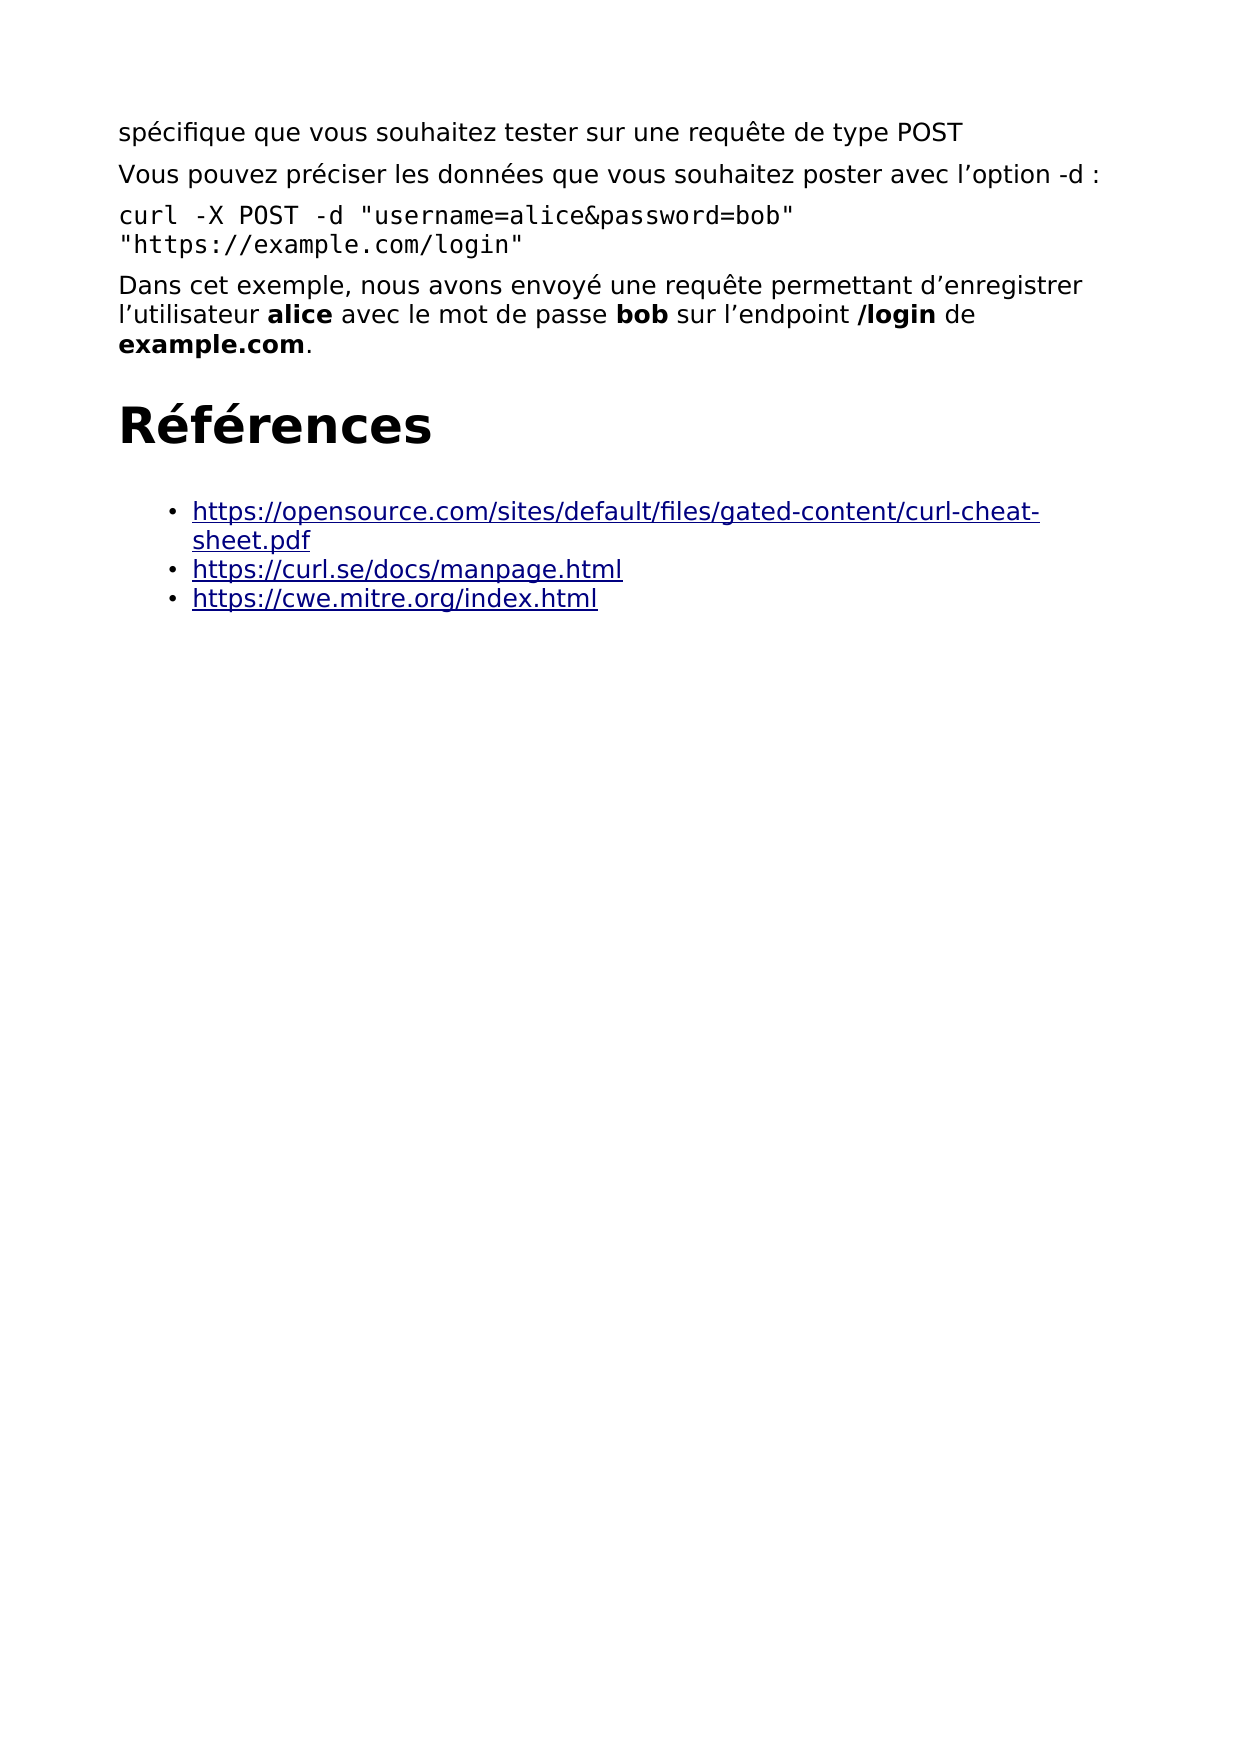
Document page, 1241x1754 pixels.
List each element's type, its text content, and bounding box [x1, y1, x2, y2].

text spécifique que vous souhaitez tester sur une requête de type POST [118, 118, 1122, 147]
subtitle Références [118, 397, 1122, 455]
text Dans cet exemple, nous avons envoyé une requête permettant d’enregistrer l’utilisateur alice avec le mot de passe bob sur l’endpoint /login de example.com. [118, 272, 1122, 359]
text curl -X POST -d "username=alice&password=bob" "https://example.com/login" [118, 201, 1122, 260]
list https://curl.se/docs/manpage.html [177, 555, 1122, 584]
list https://opensource.com/sites/default/files/gated-content/curl-cheat-sheet.pdf [177, 497, 1122, 555]
text Vous pouvez préciser les données que vous souhaitez poster avec l’option -d : [118, 160, 1122, 189]
list https://cwe.mitre.org/index.html [177, 584, 1122, 613]
